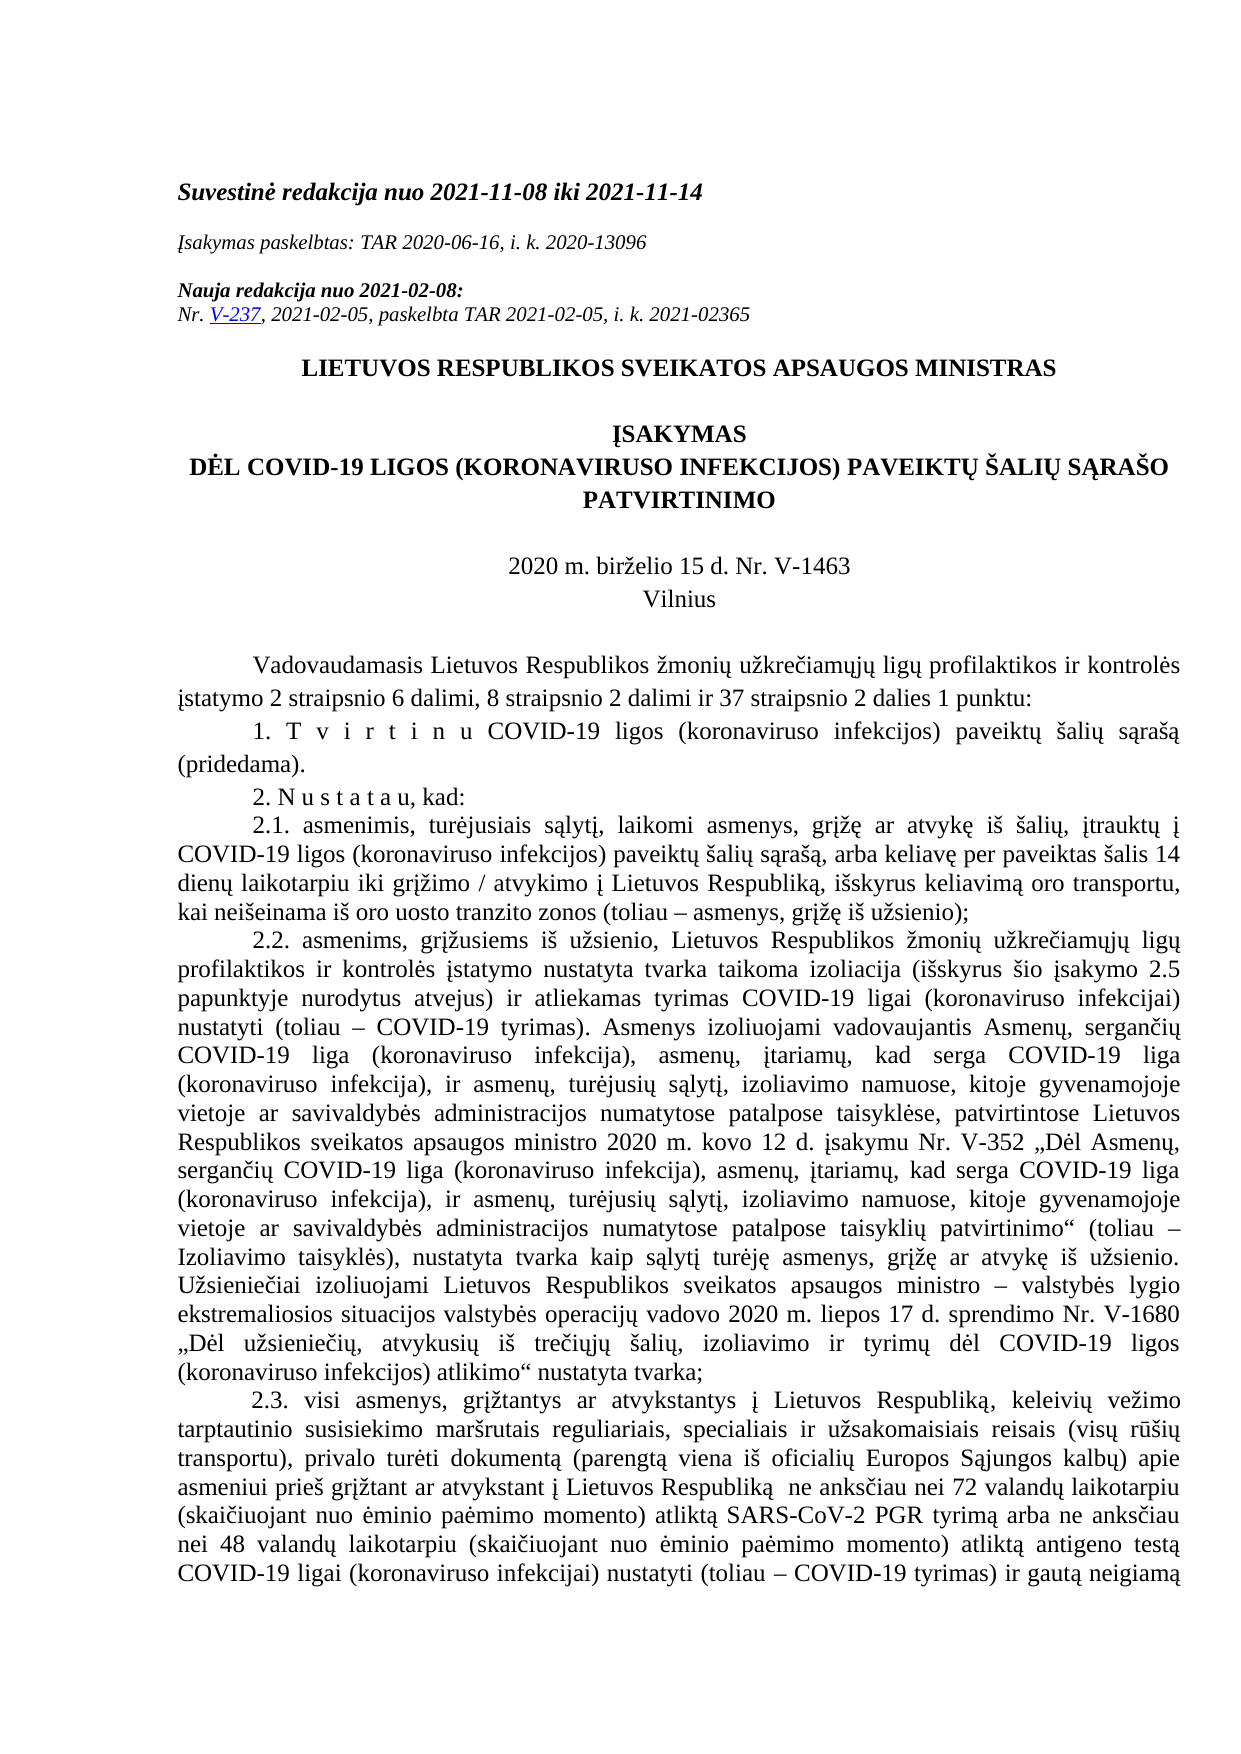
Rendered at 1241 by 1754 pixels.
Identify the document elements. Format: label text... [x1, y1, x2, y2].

text 2. N u s t a t a u, kad: [177, 782, 1181, 811]
text LIETUVOS RESPUBLIKOS SVEIKATOS APSAUGOS MINISTRAS [177, 353, 1181, 381]
text Įsakymas paskelbtas: TAR 2020-06-16, i. k. 2020-13096 [177, 230, 1181, 254]
text 2.1. asmenimis, turėjusiais sąlytį, laikomi asmenys, grįžę ar atvykę iš šalių, įtrauktų į COVID-19 ligos (koronaviruso infekcijos) paveiktų šalių sąrašą, arba keliavę per paveiktas šalis 14 dienų laikotarpiu iki grįžimo / atvykimo į Lietuvos Respubliką, išskyrus keliavimą oro transportu, kai neišeinama iš oro uosto tranzito zonos (toliau – asmenys, grįžę iš užsienio); [177, 811, 1181, 926]
text Nr. V-237, 2021-02-05, paskelbta TAR 2021-02-05, i. k. 2021-02365 [177, 302, 1181, 326]
text Dėl COVID-19 ligos (koronaviruso infekcijos) paveiktų šalių sąrašo patvirtinimo [177, 452, 1181, 513]
text 2.3. visi asmenys, grįžtantys ar atvykstantys į Lietuvos Respubliką, keleivių vežimo tarptautinio susisiekimo maršrutais reguliariais, specialiais ir užsakomaisiais reisais (visų rūšių transportu), privalo turėti dokumentą (parengtą viena iš oficialių Europos Sąjungos kalbų) apie asmeniui prieš grįžtant ar atvykstant į Lietuvos Respubliką ne anksčiau nei 72 valandų laikotarpiu (skaičiuojant nuo ėminio paėmimo momento) atliktą SARS-CoV-2 PGR tyrimą arba ne anksčiau nei 48 valandų laikotarpiu (skaičiuojant nuo ėminio paėmimo momento) atliktą antigeno testą COVID-19 ligai (koronaviruso infekcijai) nustatyti (toliau – COVID-19 tyrimas) ir gautą neigiamą [177, 1386, 1181, 1587]
text 2020 m. birželio 15 d. Nr. V-1463 Vilnius [177, 551, 1181, 612]
text Suvestinė redakcija nuo 2021-11-08 iki 2021-11-14 [177, 177, 1181, 206]
text 1. T v i r t i n u COVID-19 ligos (koronaviruso infekcijos) paveiktų šalių sąrašą (pridedama). [177, 716, 1181, 778]
text Nauja redakcija nuo 2021-02-08: [177, 278, 1181, 302]
text ĮSAKYMAS [177, 419, 1181, 447]
text Vadovaudamasis Lietuvos Respublikos žmonių užkrečiamųjų ligų profilaktikos ir kontrolės įstatymo 2 straipsnio 6 dalimi, 8 straipsnio 2 dalimi ir 37 straipsnio 2 dalies 1 punktu: [177, 650, 1181, 712]
text 2.2. asmenims, grįžusiems iš užsienio, Lietuvos Respublikos žmonių užkrečiamųjų ligų profilaktikos ir kontrolės įstatymo nustatyta tvarka taikoma izoliacija (išskyrus šio įsakymo 2.5 papunktyje nurodytus atvejus) ir atliekamas tyrimas COVID-19 ligai (koronaviruso infekcijai) nustatyti (toliau – COVID-19 tyrimas). Asmenys izoliuojami vadovaujantis Asmenų, sergančių COVID-19 liga (koronaviruso infekcija), asmenų, įtariamų, kad serga COVID-19 liga (koronaviruso infekcija), ir asmenų, turėjusių sąlytį, izoliavimo namuose, kitoje gyvenamojoje vietoje ar savivaldybės administracijos numatytose patalpose taisyklėse, patvirtintose Lietuvos Respublikos sveikatos apsaugos ministro 2020 m. kovo 12 d. įsakymu Nr. V-352 „Dėl Asmenų, sergančių COVID-19 liga (koronaviruso infekcija), asmenų, įtariamų, kad serga COVID-19 liga (koronaviruso infekcija), ir asmenų, turėjusių sąlytį, izoliavimo namuose, kitoje gyvenamojoje vietoje ar savivaldybės administracijos numatytose patalpose taisyklių patvirtinimo“ (toliau – Izoliavimo taisyklės), nustatyta tvarka kaip sąlytį turėję asmenys, grįžę ar atvykę iš užsienio. Užsieniečiai izoliuojami Lietuvos Respublikos sveikatos apsaugos ministro – valstybės lygio ekstremaliosios situacijos valstybės operacijų vadovo 2020 m. liepos 17 d. sprendimo Nr. V-1680 „Dėl užsieniečių, atvykusių iš trečiųjų šalių, izoliavimo ir tyrimų dėl COVID-19 ligos (koronaviruso infekcijos) atlikimo“ nustatyta tvarka; [177, 926, 1181, 1386]
